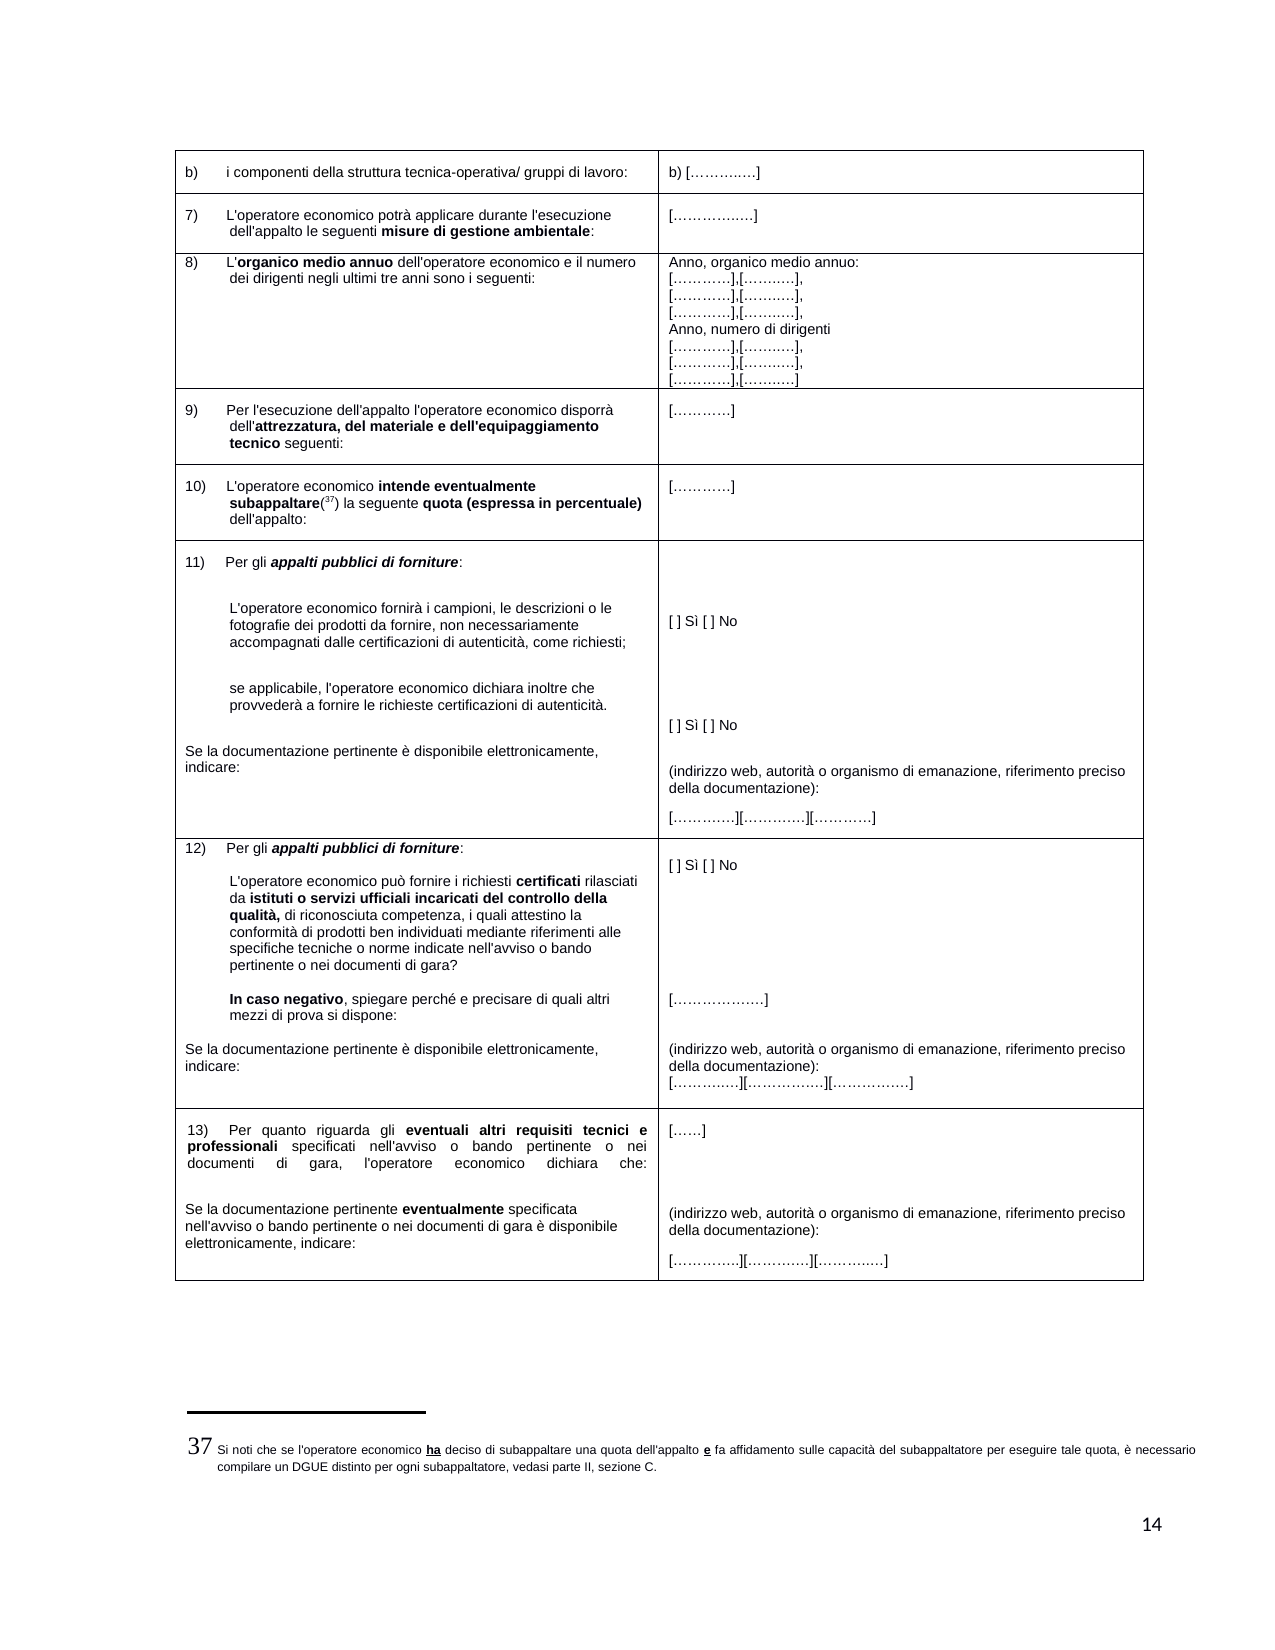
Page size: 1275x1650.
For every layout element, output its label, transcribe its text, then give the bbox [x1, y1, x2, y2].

table_cell 12) Per gli appalti pubblici di forniture: L'operatore economico può fornire i richiesti certificati rilasciati da istituti o servizi ufficiali incaricati del controllo della qualità, di riconosciuta competenza, i quali attestino la conformità di prodotti ben individuati mediante riferimenti alle specifiche tecniche o norme indicate nell'avviso o bando pertinente o nei documenti di gara? In caso negativo, spiegare perché e precisare di quali altri mezzi di prova si dispone: Se la documentazione pertinente è disponibile elettronicamente, indicare: [176, 839, 658, 1108]
table_cell b) [………..…] [659, 151, 1143, 193]
table_cell […………] [659, 389, 1143, 464]
table_cell 9) Per l'esecuzione dell'appalto l'operatore economico disporrà dell'attrezzatura, del materiale e dell'equipaggiamento tecnico seguenti: [176, 389, 658, 464]
table_cell [ ] Sì [ ] No […………….…] (indirizzo web, autorità o organismo di emanazione, riferimento preciso della documentazione): [………..…][………….…][………….…] [659, 839, 1143, 1108]
table_cell […………..…] [659, 194, 1143, 252]
table_cell b) i componenti della struttura tecnica-operativa/ gruppi di lavoro: [176, 151, 658, 193]
table_cell [ ] Sì [ ] No [ ] Sì [ ] No (indirizzo web, autorità o organismo di emanazione, riferimento preciso della documentazione): [……….…][……….…][…………] [659, 541, 1143, 838]
table_cell 8) L'organico medio annuo dell'operatore economico e il numero dei dirigenti negli ultimi tre anni sono i seguenti: [176, 254, 658, 388]
table_cell 13) Per quanto riguarda gli eventuali altri requisiti tecnici e professionali specificati nell'avviso o bando pertinente o nei documenti di gara, l'operatore economico dichiara che: Se la documentazione pertinente eventualmente specificata nell'avviso o bando pertinente o nei documenti di gara è disponibile elettronicamente, indicare: [176, 1109, 658, 1280]
table_cell Anno, organico medio annuo: […………],[……..…], […………],[……..…], […………],[……..…], Anno, numero di dirigenti […………],[……..…], […………],[……..…], […………],[……..…] [659, 254, 1143, 388]
table_cell 10) L'operatore economico intende eventualmente subappaltare() la seguente quota (espressa in percentuale) dell'appalto: [176, 465, 658, 540]
table_cell 11) Per gli appalti pubblici di forniture: L'operatore economico fornirà i campioni, le descrizioni o le fotografie dei prodotti da fornire, non necessariamente accompagnati dalle certificazioni di autenticità, come richiesti; se applicabile, l'operatore economico dichiara inoltre che provvederà a fornire le richieste certificazioni di autenticità. Se la documentazione pertinente è disponibile elettronicamente, indicare: [176, 541, 658, 838]
table_cell [……] (indirizzo web, autorità o organismo di emanazione, riferimento preciso della documentazione): […………..][……….…][………..…] [659, 1109, 1143, 1280]
table_cell 7) L'operatore economico potrà applicare durante l'esecuzione dell'appalto le seguenti misure di gestione ambientale: [176, 194, 658, 252]
table_cell […………] [659, 465, 1143, 540]
